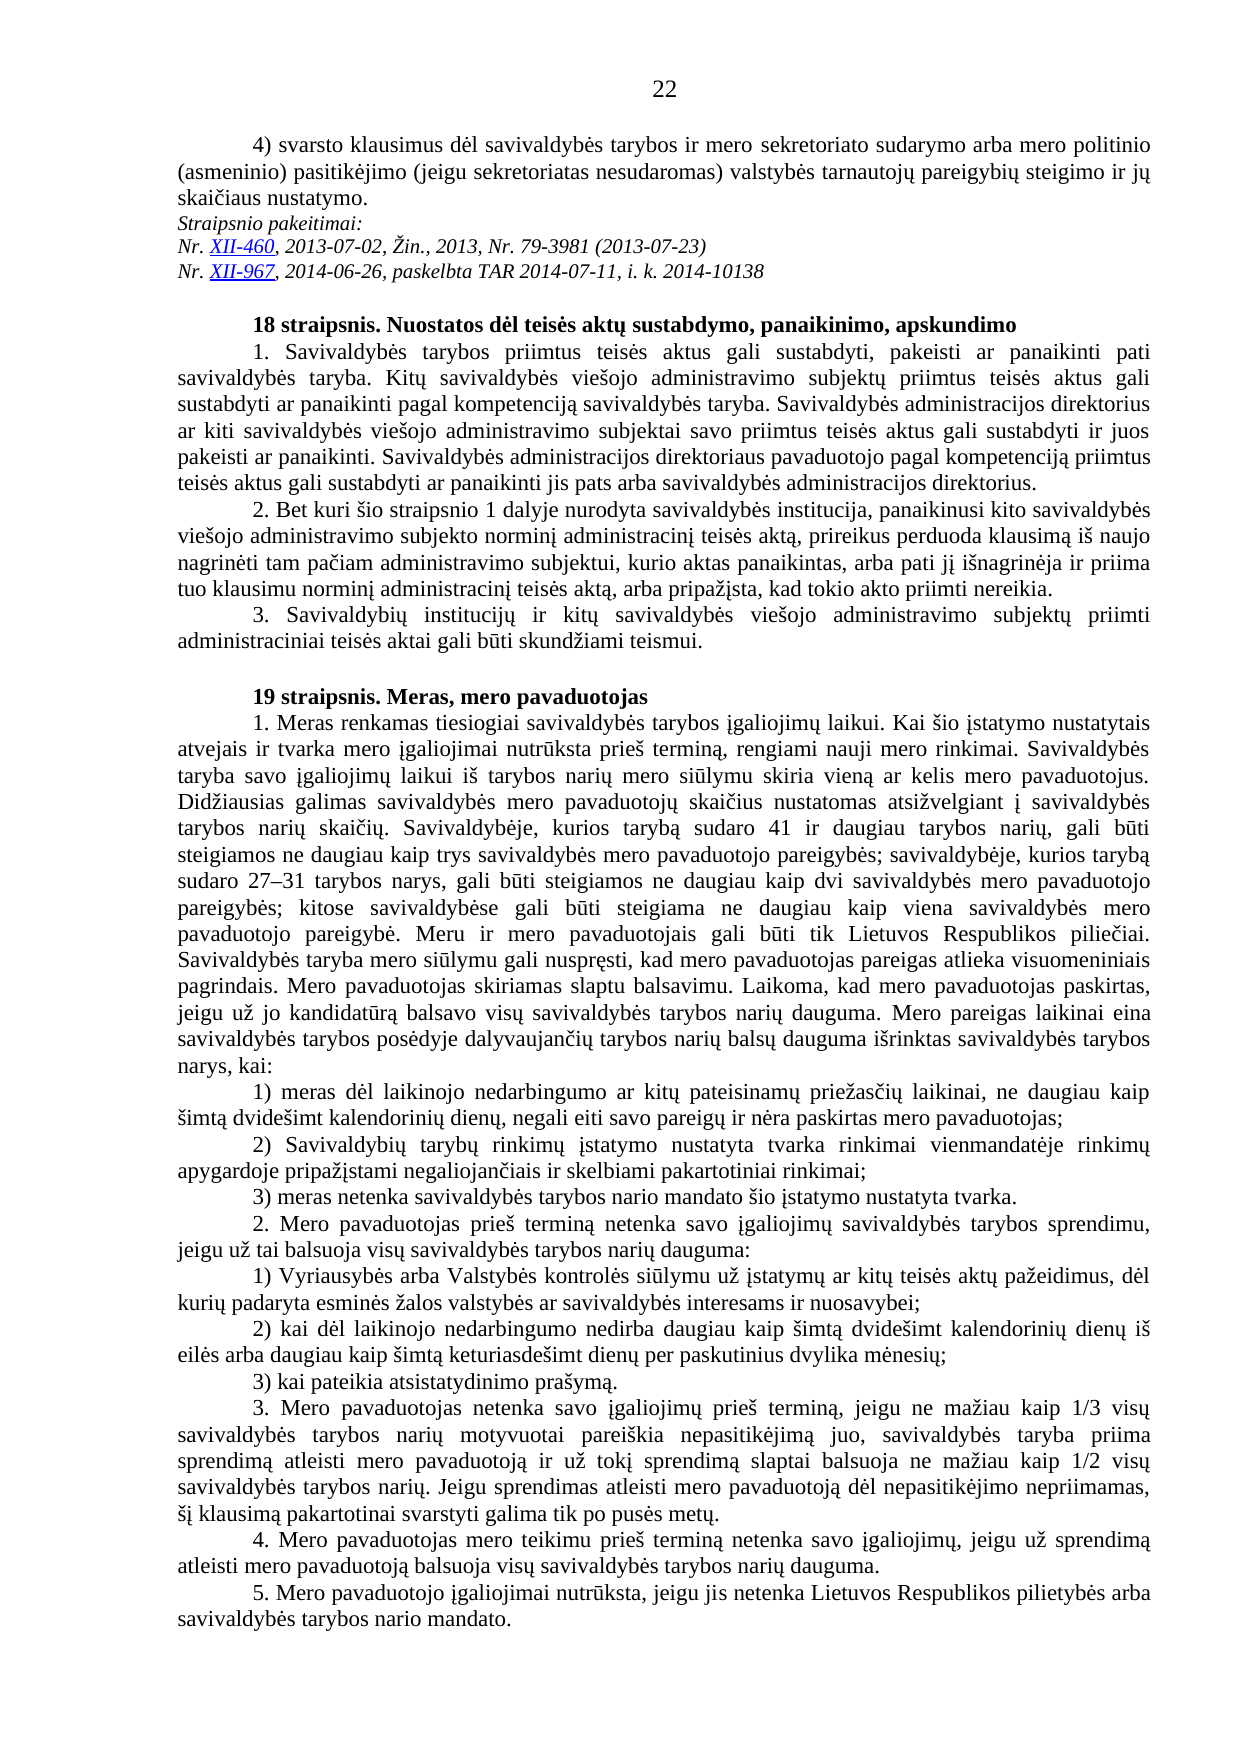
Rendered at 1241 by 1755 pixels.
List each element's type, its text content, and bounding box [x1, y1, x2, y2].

text 3. Mero pavaduotojas netenka savo įgaliojimų prieš terminą, jeigu ne mažiau kaip 1/3 visų savivaldybės tarybos narių motyvuotai pareiškia nepasitikėjimą juo, savivaldybės taryba priima sprendimą atleisti mero pavaduotoją ir už tokį sprendimą slaptai balsuoja ne mažiau kaip 1/2 visų savivaldybės tarybos narių. Jeigu sprendimas atleisti mero pavaduotoją dėl nepasitikėjimo nepriimamas, šį klausimą pakartotinai svarstyti galima tik po pusės metų. [177, 1394, 1152, 1526]
text 2) kai dėl laikinojo nedarbingumo nedirba daugiau kaip šimtą dvidešimt kalendorinių dienų iš eilės arba daugiau kaip šimtą keturiasdešimt dienų per paskutinius dvylika mėnesių; [177, 1315, 1152, 1368]
text 1. Savivaldybės tarybos priimtus teisės aktus gali sustabdyti, pakeisti ar panaikinti pati savivaldybės taryba. Kitų savivaldybės viešojo administravimo subjektų priimtus teisės aktus gali sustabdyti ar panaikinti pagal kompetenciją savivaldybės taryba. Savivaldybės administracijos direktorius ar kiti savivaldybės viešojo administravimo subjektai savo priimtus teisės aktus gali sustabdyti ir juos pakeisti ar panaikinti. Savivaldybės administracijos direktoriaus pavaduotojo pagal kompetenciją priimtus teisės aktus gali sustabdyti ar panaikinti jis pats arba savivaldybės administracijos direktorius. [177, 338, 1152, 496]
text 1. Meras renkamas tiesiogiai savivaldybės tarybos įgaliojimų laikui. Kai šio įstatymo nustatytais atvejais ir tvarka mero įgaliojimai nutrūksta prieš terminą, rengiami nauji mero rinkimai. Savivaldybės taryba savo įgaliojimų laikui iš tarybos narių mero siūlymu skiria vieną ar kelis mero pavaduotojus. Didžiausias galimas savivaldybės mero pavaduotojų skaičius nustatomas atsižvelgiant į savivaldybės tarybos narių skaičių. Savivaldybėje, kurios tarybą sudaro 41 ir daugiau tarybos narių, gali būti steigiamos ne daugiau kaip trys savivaldybės mero pavaduotojo pareigybės; savivaldybėje, kurios tarybą sudaro 27–31 tarybos narys, gali būti steigiamos ne daugiau kaip dvi savivaldybės mero pavaduotojo pareigybės; kitose savivaldybėse gali būti steigiama ne daugiau kaip viena savivaldybės mero pavaduotojo pareigybė. Meru ir mero pavaduotojais gali būti tik Lietuvos Respublikos piliečiai. Savivaldybės taryba mero siūlymu gali nuspręsti, kad mero pavaduotojas pareigas atlieka visuomeniniais pagrindais. Mero pavaduotojas skiriamas slaptu balsavimu. Laikoma, kad mero pavaduotojas paskirtas, jeigu už jo kandidatūrą balsavo visų savivaldybės tarybos narių dauguma. Mero pareigas laikinai eina savivaldybės tarybos posėdyje dalyvaujančių tarybos narių balsų dauguma išrinktas savivaldybės tarybos narys, kai: [177, 709, 1152, 1078]
text 4) svarsto klausimus dėl savivaldybės tarybos ir mero sekretoriato sudarymo arba mero politinio (asmeninio) pasitikėjimo (jeigu sekretoriatas nesudaromas) valstybės tarnautojų pareigybių steigimo ir jų skaičiaus nustatymo. [177, 131, 1152, 210]
text 2) Savivaldybių tarybų rinkimų įstatymo nustatyta tvarka rinkimai vienmandatėje rinkimų apygardoje pripažįstami negaliojančiais ir skelbiami pakartotiniai rinkimai; [177, 1131, 1152, 1183]
text 3. Savivaldybių institucijų ir kitų savivaldybės viešojo administravimo subjektų priimti administraciniai teisės aktai gali būti skundžiami teismui. [177, 601, 1152, 654]
text 4. Mero pavaduotojas mero teikimu prieš terminą netenka savo įgaliojimų, jeigu už sprendimą atleisti mero pavaduotoją balsuoja visų savivaldybės tarybos narių dauguma. [177, 1526, 1152, 1579]
text Straipsnio pakeitimai: [177, 210, 1152, 234]
text 1) meras dėl laikinojo nedarbingumo ar kitų pateisinamų priežasčių laikinai, ne daugiau kaip šimtą dvidešimt kalendorinių dienų, negali eiti savo pareigų ir nėra paskirtas mero pavaduotojas; [177, 1078, 1152, 1131]
text 3) kai pateikia atsistatydinimo prašymą. [177, 1368, 1152, 1394]
text 19 straipsnis. Meras, mero pavaduotojas [177, 683, 1152, 709]
text 1) Vyriausybės arba Valstybės kontrolės siūlymu už įstatymų ar kitų teisės aktų pažeidimus, dėl kurių padaryta esminės žalos valstybės ar savivaldybės interesams ir nuosavybei; [177, 1262, 1152, 1315]
text 2. Mero pavaduotojas prieš terminą netenka savo įgaliojimų savivaldybės tarybos sprendimu, jeigu už tai balsuoja visų savivaldybės tarybos narių dauguma: [177, 1210, 1152, 1262]
text 3) meras netenka savivaldybės tarybos nario mandato šio įstatymo nustatyta tvarka. [177, 1183, 1152, 1210]
text Nr. XII-967, 2014-06-26, paskelbta TAR 2014-07-11, i. k. 2014-10138 [177, 258, 1152, 283]
text 5. Mero pavaduotojo įgaliojimai nutrūksta, jeigu jis netenka Lietuvos Respublikos pilietybės arba savivaldybės tarybos nario mandato. [177, 1579, 1152, 1631]
text Nr. XII-460, 2013-07-02, Žin., 2013, Nr. 79-3981 (2013-07-23) [177, 234, 1152, 258]
text 2. Bet kuri šio straipsnio 1 dalyje nurodyta savivaldybės institucija, panaikinusi kito savivaldybės viešojo administravimo subjekto norminį administracinį teisės aktą, prireikus perduoda klausimą iš naujo nagrinėti tam pačiam administravimo subjektui, kurio aktas panaikintas, arba pati jį išnagrinėja ir priima tuo klausimu norminį administracinį teisės aktą, arba pripažįsta, kad tokio akto priimti nereikia. [177, 496, 1152, 601]
text 18 straipsnis. Nuostatos dėl teisės aktų sustabdymo, panaikinimo, apskundimo [177, 311, 1152, 338]
